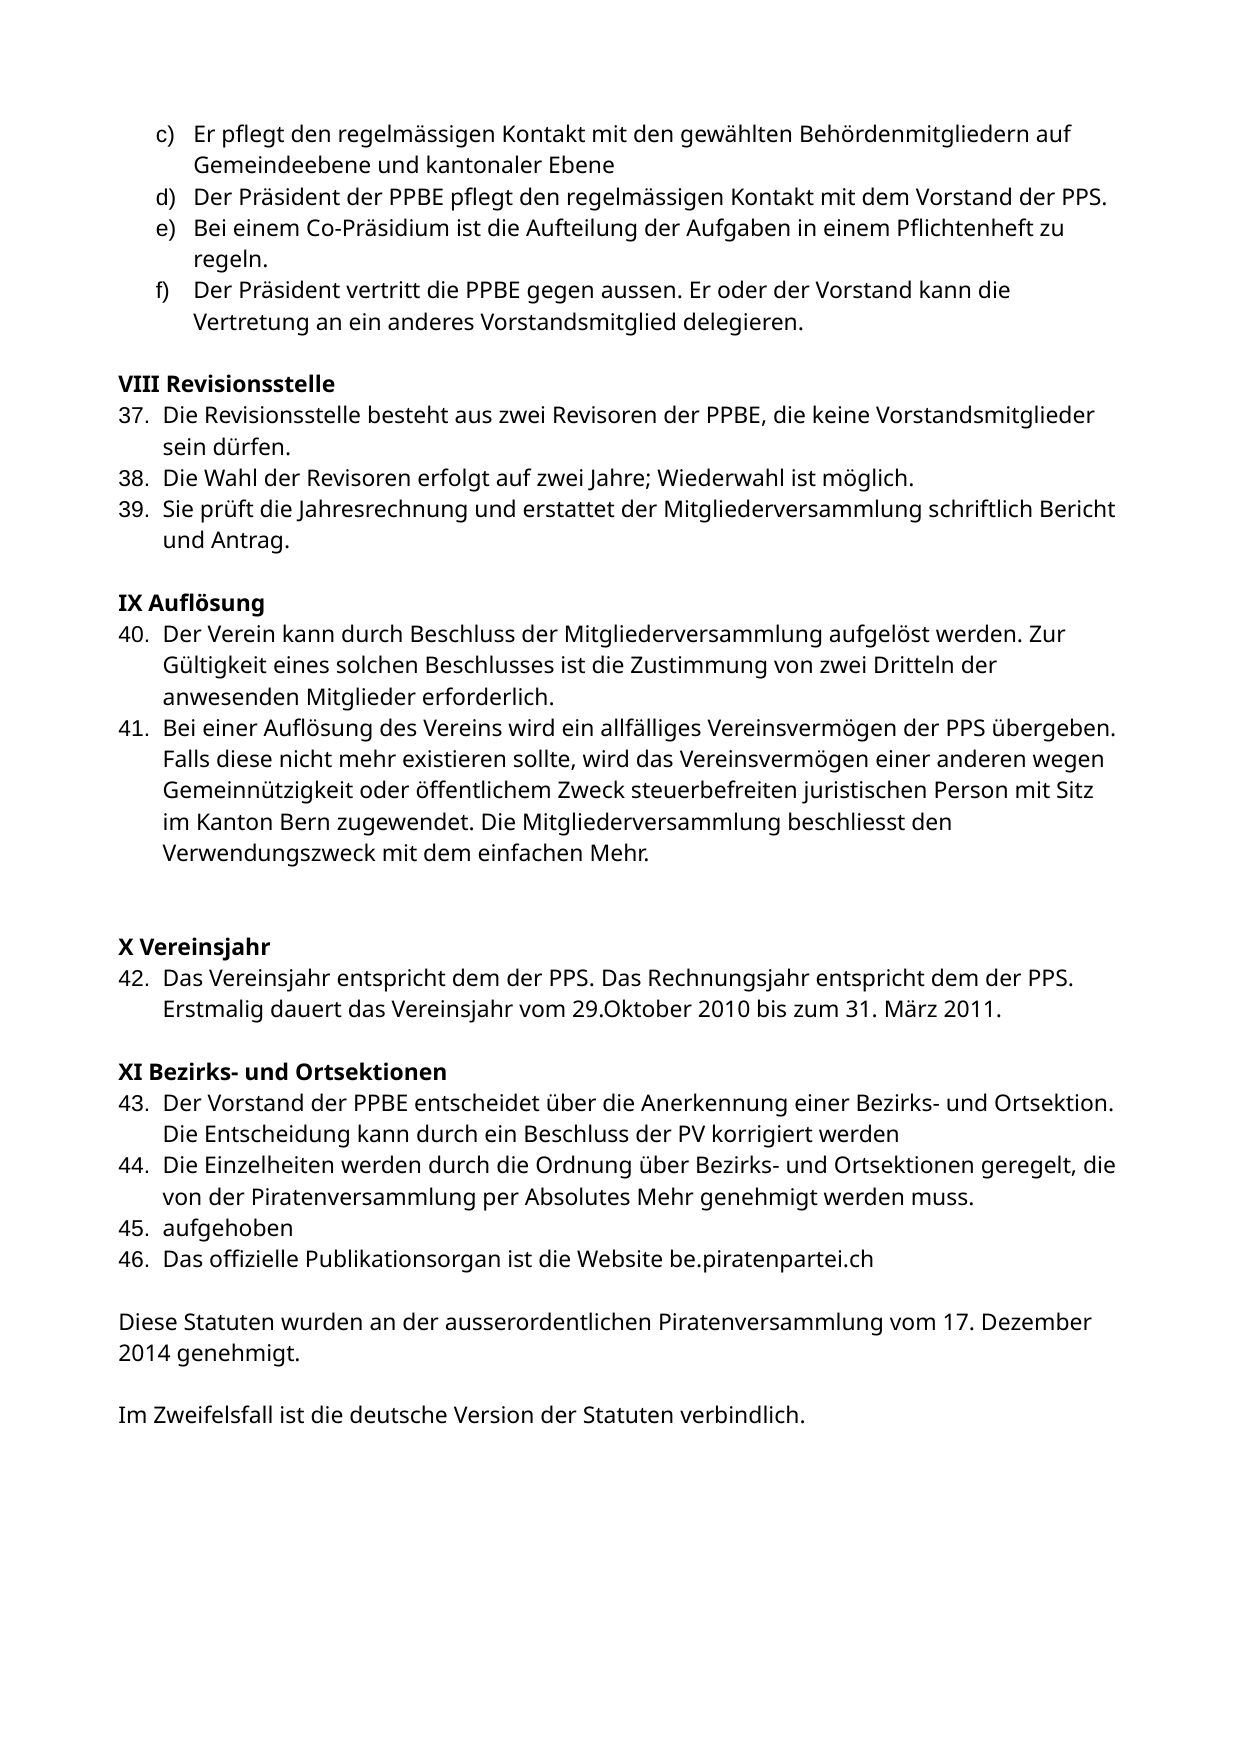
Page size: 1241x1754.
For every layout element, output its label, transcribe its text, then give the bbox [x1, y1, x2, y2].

list Die Revisionsstelle besteht aus zwei Revisoren der PPBE, die keine Vorstandsmitglieder sein dürfen. [118, 399, 1122, 462]
list Der Vorstand der PPBE entscheidet über die Anerkennung einer Bezirks- und Ortsektion. Die Entscheidung kann durch ein Beschluss der PV korrigiert werden [118, 1087, 1122, 1149]
list Er pflegt den regelmässigen Kontakt mit den gewählten Behördenmitgliedern auf Gemeindeebene und kantonaler Ebene [156, 118, 1122, 181]
text Diese Statuten wurden an der ausserordentlichen Piratenversammlung vom 17. Dezember 2014 genehmigt. [118, 1306, 1122, 1368]
list Das offizielle Publikationsorgan ist die Website be.piratenpartei.ch [118, 1243, 1122, 1274]
text VIII Revisionsstelle [118, 368, 1122, 399]
list Die Einzelheiten werden durch die Ordnung über Bezirks- und Ortsektionen geregelt, die von der Piratenversammlung per Absolutes Mehr genehmigt werden muss. [118, 1149, 1122, 1212]
list Der Verein kann durch Beschluss der Mitgliederversammlung aufgelöst werden. Zur Gültigkeit eines solchen Beschlusses ist die Zustimmung von zwei Dritteln der anwesenden Mitglieder erforderlich. [118, 618, 1122, 712]
text Im Zweifelsfall ist die deutsche Version der Statuten verbindlich. [118, 1399, 1122, 1431]
list aufgehoben [118, 1212, 1122, 1243]
text XI Bezirks- und Ortsektionen [118, 1056, 1122, 1087]
text IX Auflösung [118, 587, 1122, 618]
list Das Vereinsjahr entspricht dem der PPS. Das Rechnungsjahr entspricht dem der PPS. Erstmalig dauert das Vereinsjahr vom 29.Oktober 2010 bis zum 31. März 2011. [118, 962, 1122, 1024]
list Sie prüft die Jahresrechnung und erstattet der Mitgliederversammlung schriftlich Bericht und Antrag. [118, 493, 1122, 556]
list Bei einem Co-Präsidium ist die Aufteilung der Aufgaben in einem Pflichtenheft zu regeln. [156, 212, 1122, 274]
list Die Wahl der Revisoren erfolgt auf zwei Jahre; Wiederwahl ist möglich. [118, 462, 1122, 493]
list Der Präsident der PPBE pflegt den regelmässigen Kontakt mit dem Vorstand der PPS. [156, 181, 1122, 212]
list Bei einer Auflösung des Vereins wird ein allfälliges Vereinsvermögen der PPS übergeben. Falls diese nicht mehr existieren sollte, wird das Vereinsvermögen einer anderen wegen Gemeinnützigkeit oder öffentlichem Zweck steuerbefreiten juristischen Person mit Sitz im Kanton Bern zugewendet. Die Mitgliederversammlung beschliesst den Verwendungszweck mit dem einfachen Mehr. [118, 712, 1122, 868]
list Der Präsident vertritt die PPBE gegen aussen. Er oder der Vorstand kann die Vertretung an ein anderes Vorstandsmitglied delegieren. [156, 274, 1122, 337]
text X Vereinsjahr [118, 931, 1122, 962]
